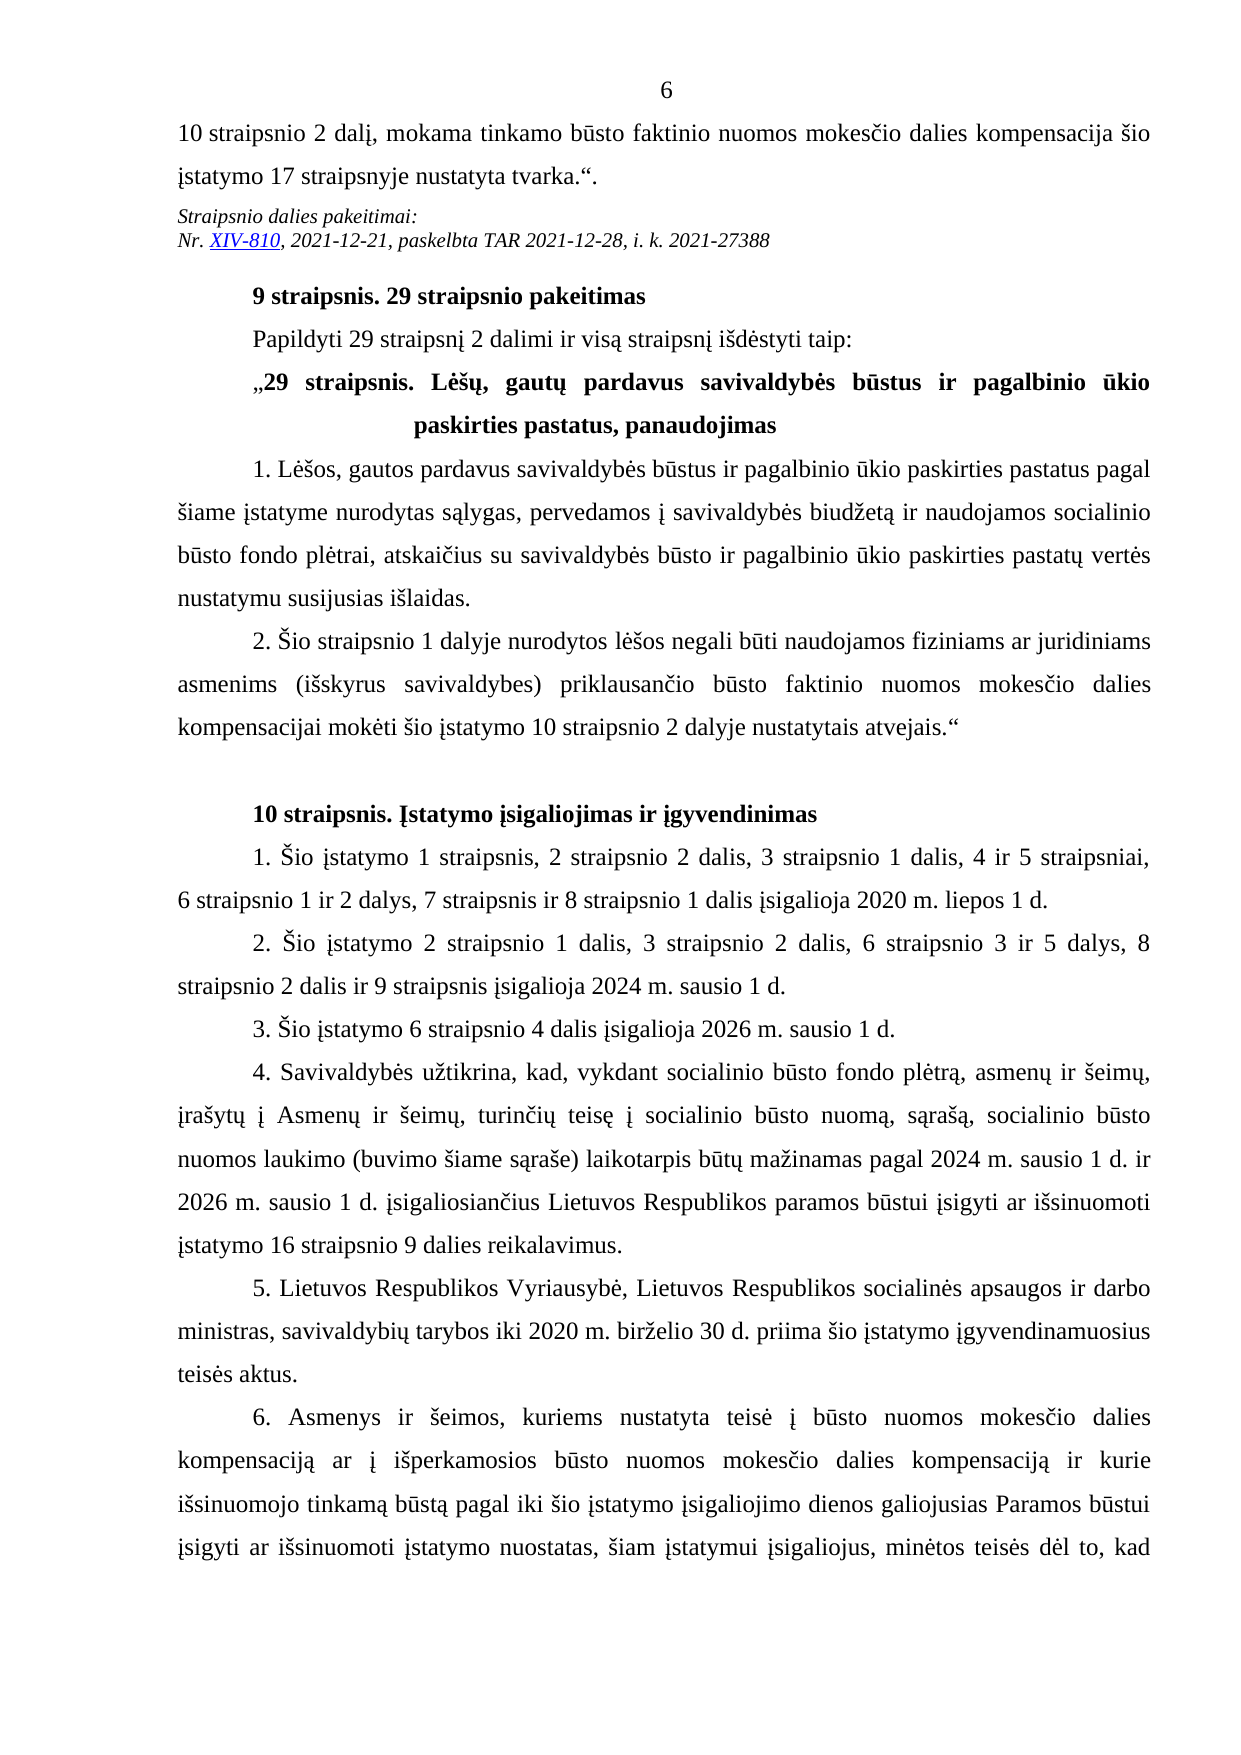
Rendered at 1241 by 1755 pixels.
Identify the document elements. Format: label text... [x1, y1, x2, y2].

text 1. Lėšos, gautos pardavus savivaldybės būstus ir pagalbinio ūkio paskirties pastatus pagal šiame įstatyme nurodytas sąlygas, pervedamos į savivaldybės biudžetą ir naudojamos socialinio būsto fondo plėtrai, atskaičius su savivaldybės būsto ir pagalbinio ūkio paskirties pastatų vertės nustatymu susijusias išlaidas. [177, 454, 1152, 612]
text Straipsnio dalies pakeitimai: [177, 204, 1152, 228]
text 1. Šio įstatymo 1 straipsnis, 2 straipsnio 2 dalis, 3 straipsnio 1 dalis, 4 ir 5 straipsniai, 6 straipsnio 1 ir 2 dalys, 7 straipsnis ir 8 straipsnio 1 dalis įsigalioja 2020 m. liepos 1 d. [177, 842, 1152, 914]
text 10 straipsnio 2 dalį, mokama tinkamo būsto faktinio nuomos mokesčio dalies kompensacija šio įstatymo 17 straipsnyje nustatyta tvarka.“. [177, 118, 1152, 190]
text Nr. XIV-810, 2021-12-21, paskelbta TAR 2021-12-28, i. k. 2021-27388 [177, 228, 1152, 252]
text 2. Šio įstatymo 2 straipsnio 1 dalis, 3 straipsnio 2 dalis, 6 straipsnio 3 ir 5 dalys, 8 straipsnio 2 dalis ir 9 straipsnis įsigalioja 2024 m. sausio 1 d. [177, 928, 1152, 1000]
text 4. Savivaldybės užtikrina, kad, vykdant socialinio būsto fondo plėtrą, asmenų ir šeimų, įrašytų į Asmenų ir šeimų, turinčių teisę į socialinio būsto nuomą, sąrašą, socialinio būsto nuomos laukimo (buvimo šiame sąraše) laikotarpis būtų mažinamas pagal 2024 m. sausio 1 d. ir 2026 m. sausio 1 d. įsigaliosiančius Lietuvos Respublikos paramos būstui įsigyti ar išsinuomoti įstatymo 16 straipsnio 9 dalies reikalavimus. [177, 1057, 1152, 1259]
text Papildyti 29 straipsnį 2 dalimi ir visą straipsnį išdėstyti taip: [177, 324, 1152, 353]
text 9 straipsnis. 29 straipsnio pakeitimas [177, 281, 1152, 310]
text „29 straipsnis. Lėšų, gautų pardavus savivaldybės būstus ir pagalbinio ūkio paskirties pastatus, panaudojimas [252, 367, 1152, 439]
text 6. Asmenys ir šeimos, kuriems nustatyta teisė į būsto nuomos mokesčio dalies kompensaciją ar į išperkamosios būsto nuomos mokesčio dalies kompensaciją ir kurie išsinuomojo tinkamą būstą pagal iki šio įstatymo įsigaliojimo dienos galiojusias Paramos būstui įsigyti ar išsinuomoti įstatymo nuostatas, šiam įstatymui įsigaliojus, minėtos teisės dėl to, kad [177, 1402, 1152, 1561]
text 2. Šio straipsnio 1 dalyje nurodytos lėšos negali būti naudojamos fiziniams ar juridiniams asmenims (išskyrus savivaldybes) priklausančio būsto faktinio nuomos mokesčio dalies kompensacijai mokėti šio įstatymo 10 straipsnio 2 dalyje nustatytais atvejais.“ [177, 626, 1152, 741]
text 5. Lietuvos Respublikos Vyriausybė, Lietuvos Respublikos socialinės apsaugos ir darbo ministras, savivaldybių tarybos iki 2020 m. birželio 30 d. priima šio įstatymo įgyvendinamuosius teisės aktus. [177, 1273, 1152, 1388]
text 10 straipsnis. Įstatymo įsigaliojimas ir įgyvendinimas [177, 799, 1152, 827]
text 3. Šio įstatymo 6 straipsnio 4 dalis įsigalioja 2026 m. sausio 1 d. [177, 1014, 1152, 1043]
